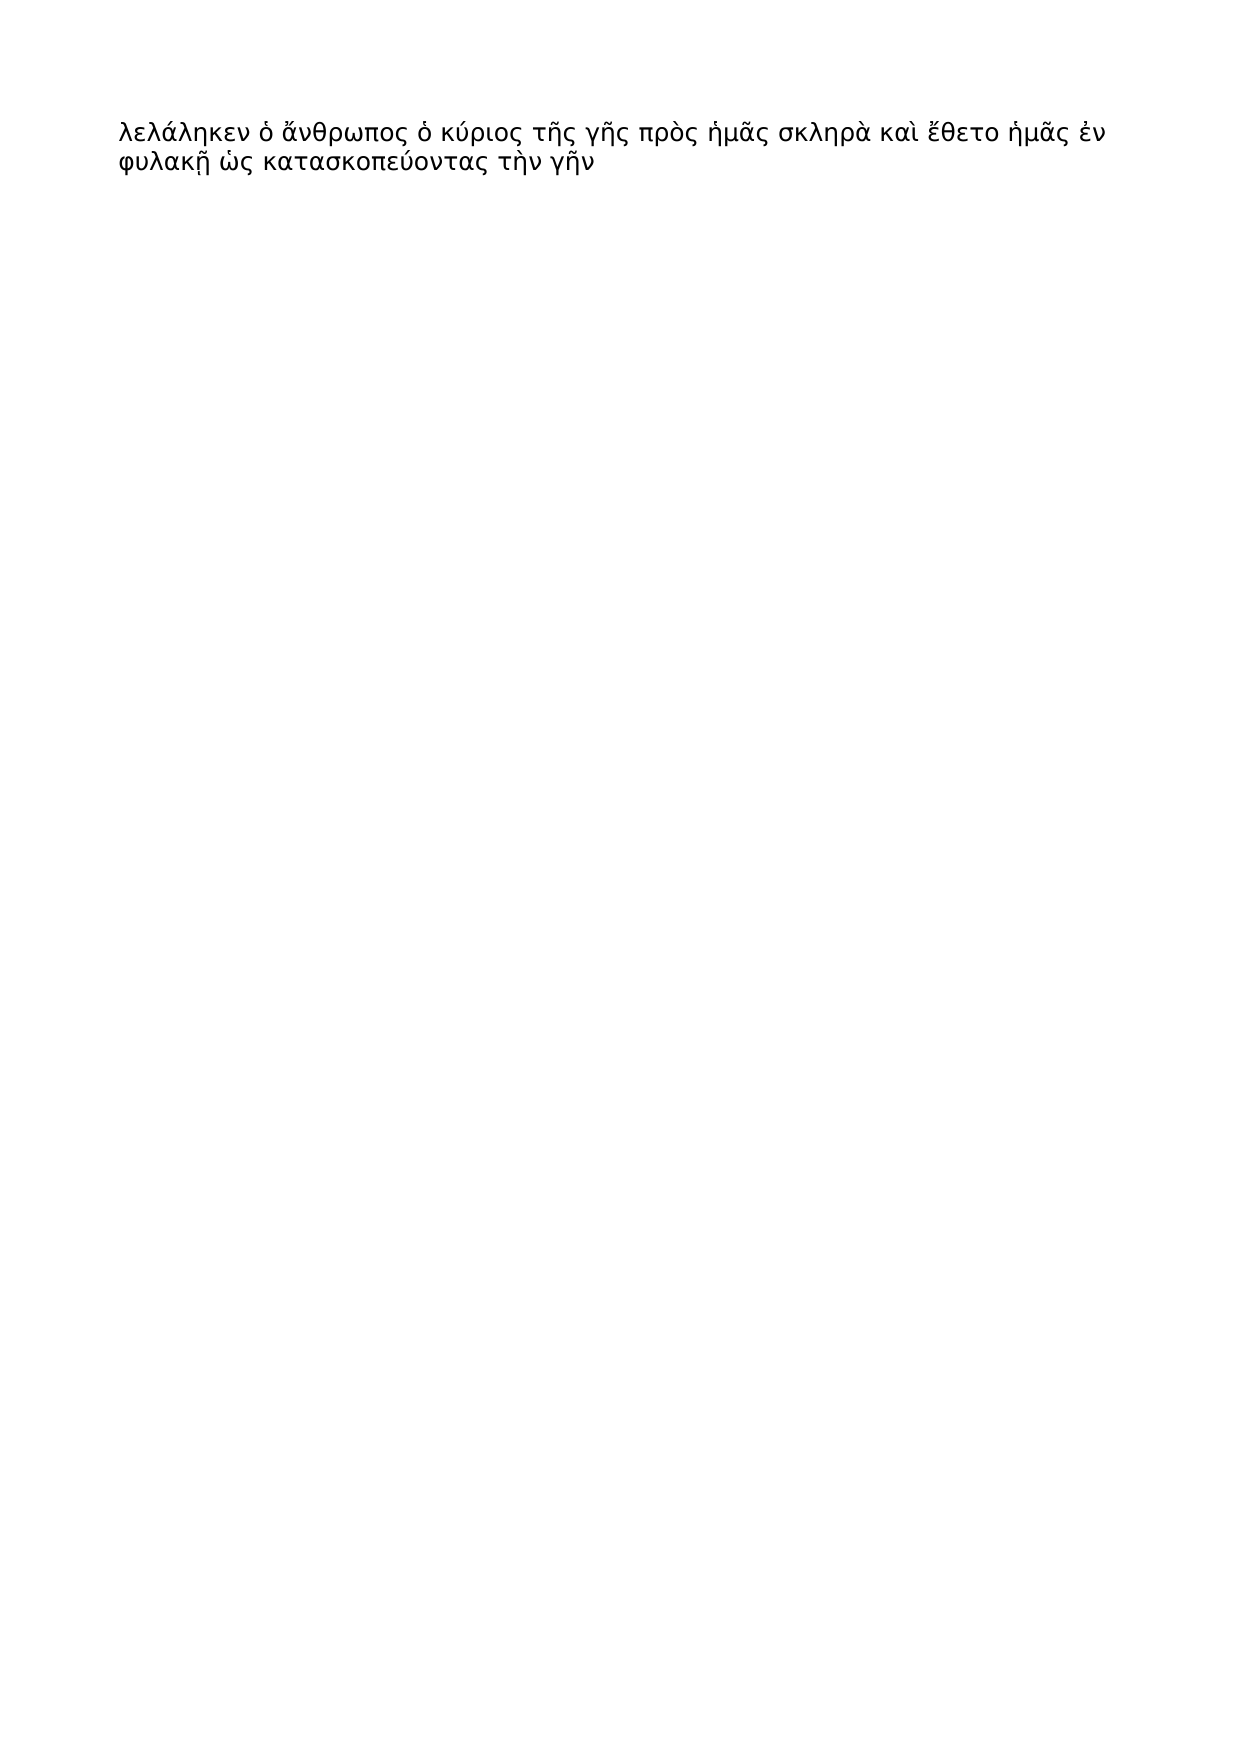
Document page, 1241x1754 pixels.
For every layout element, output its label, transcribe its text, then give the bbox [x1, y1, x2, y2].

text λελάληκεν ὁ ἄνθρωπος ὁ κύριος τῆς γῆς πρὸς ἡμᾶς σκληρὰ καὶ ἔθετο ἡμᾶς ἐν φυλακῇ ὡς κατασκοπεύοντας τὴν γῆν [118, 118, 1122, 176]
